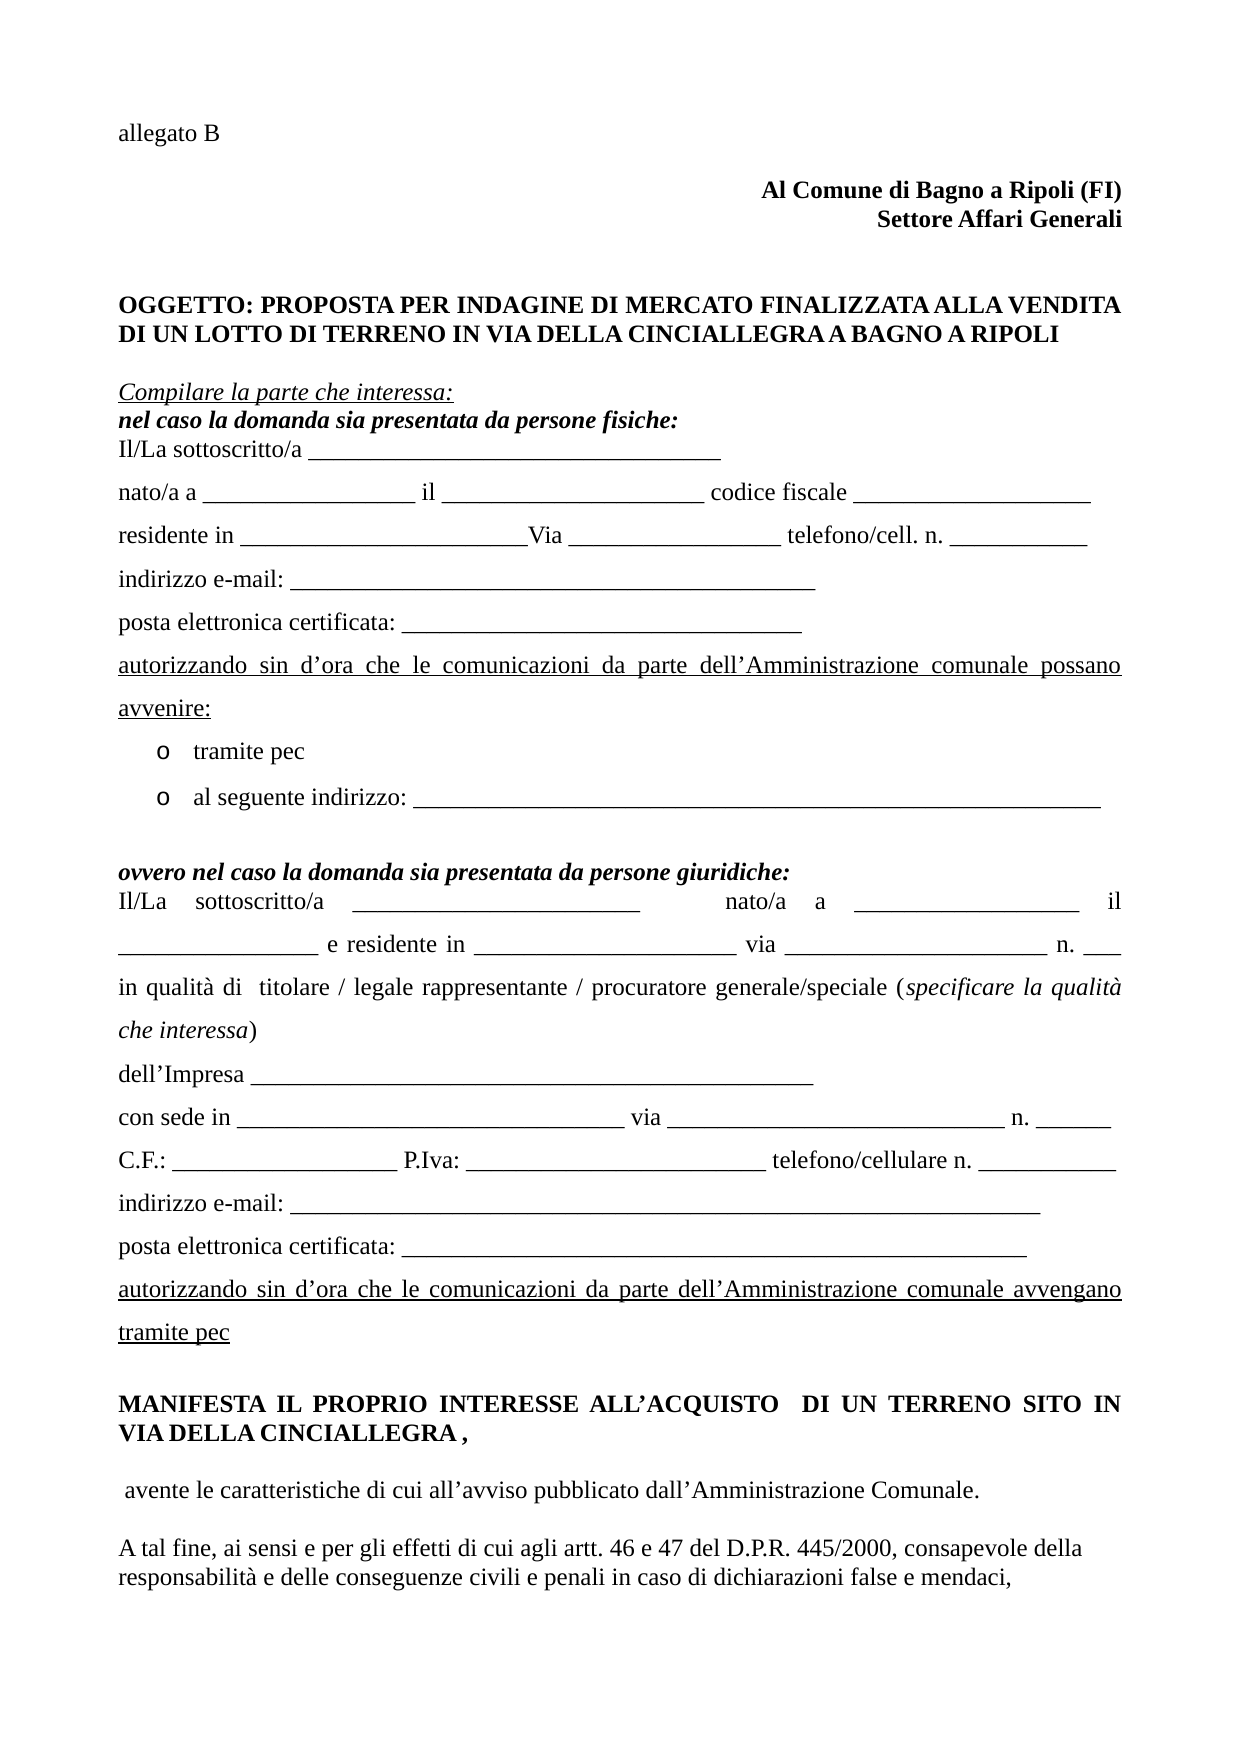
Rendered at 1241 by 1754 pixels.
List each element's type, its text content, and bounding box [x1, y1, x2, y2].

text MANIFESTA IL PROPRIO INTERESSE ALL’ACQUISTO DI UN TERRENO SITO IN VIA DELLA CINCIALLEGRA , [118, 1389, 1122, 1447]
text avvenire: [118, 676, 1122, 722]
text avente le caratteristiche di cui all’avviso pubblicato dall’Amministrazione Comunale. [118, 1476, 1122, 1504]
text Compilare la parte che interessa: [118, 377, 1122, 406]
text Al Comune di Bagno a Ripoli (FI) [118, 176, 1122, 204]
text Il/La sottoscritto/a _________________________________ [118, 434, 1122, 463]
text residente in _______________________Via _________________ telefono/cell. n. ___________ [118, 521, 1122, 549]
text nato/a a _________________ il _____________________ codice fiscale ___________________ [118, 477, 1122, 506]
text posta elettronica certificata: ________________________________ [118, 607, 1122, 636]
text A tal fine, ai sensi e per gli effetti di cui agli artt. 46 e 47 del D.P.R. 445/2000, consapevole della responsabilità e delle conseguenze civili e penali in caso di dichiarazioni false e mendaci, [118, 1533, 1122, 1591]
text autorizzando sin d’ora che le comunicazioni da parte dell’Amministrazione comunale avvengano [118, 1274, 1122, 1299]
text tramite pec [118, 1301, 1122, 1346]
text posta elettronica certificata: __________________________________________________ [118, 1231, 1122, 1260]
list tramite pec [156, 736, 1122, 767]
text indirizzo e-mail: __________________________________________ [118, 564, 1122, 592]
text C.F.: __________________ P.Iva: ________________________ telefono/cellulare n. ___________ [118, 1145, 1122, 1174]
text ovvero nel caso la domanda sia presentata da persone giuridiche: [118, 857, 1122, 886]
text indirizzo e-mail: ____________________________________________________________ [118, 1188, 1122, 1217]
text con sede in _______________________________ via ___________________________ n. ______ [118, 1102, 1122, 1131]
text dell’Impresa _____________________________________________ [118, 1059, 1122, 1087]
list al seguente indirizzo: _______________________________________________________ [156, 782, 1122, 813]
text OGGETTO: PROPOSTA PER INDAGINE DI MERCATO FINALIZZATA ALLA VENDITA DI UN LOTTO DI TERRENO IN VIA DELLA CINCIALLEGRA A BAGNO A RIPOLI [118, 291, 1122, 348]
text Settore Affari Generali [118, 204, 1122, 233]
text allegato B [118, 118, 1122, 147]
text Il/La sottoscritto/a _______________________ nato/a a __________________ il ________________ e residente in _____________________ via _____________________ n. ___ in qualità di titolare / legale rappresentante / procuratore generale/speciale (specificare la qualità che interessa) [118, 886, 1122, 1044]
text nel caso la domanda sia presentata da persone fisiche: [118, 406, 1122, 434]
text autorizzando sin d’ora che le comunicazioni da parte dell’Amministrazione comunale possano [118, 650, 1122, 675]
